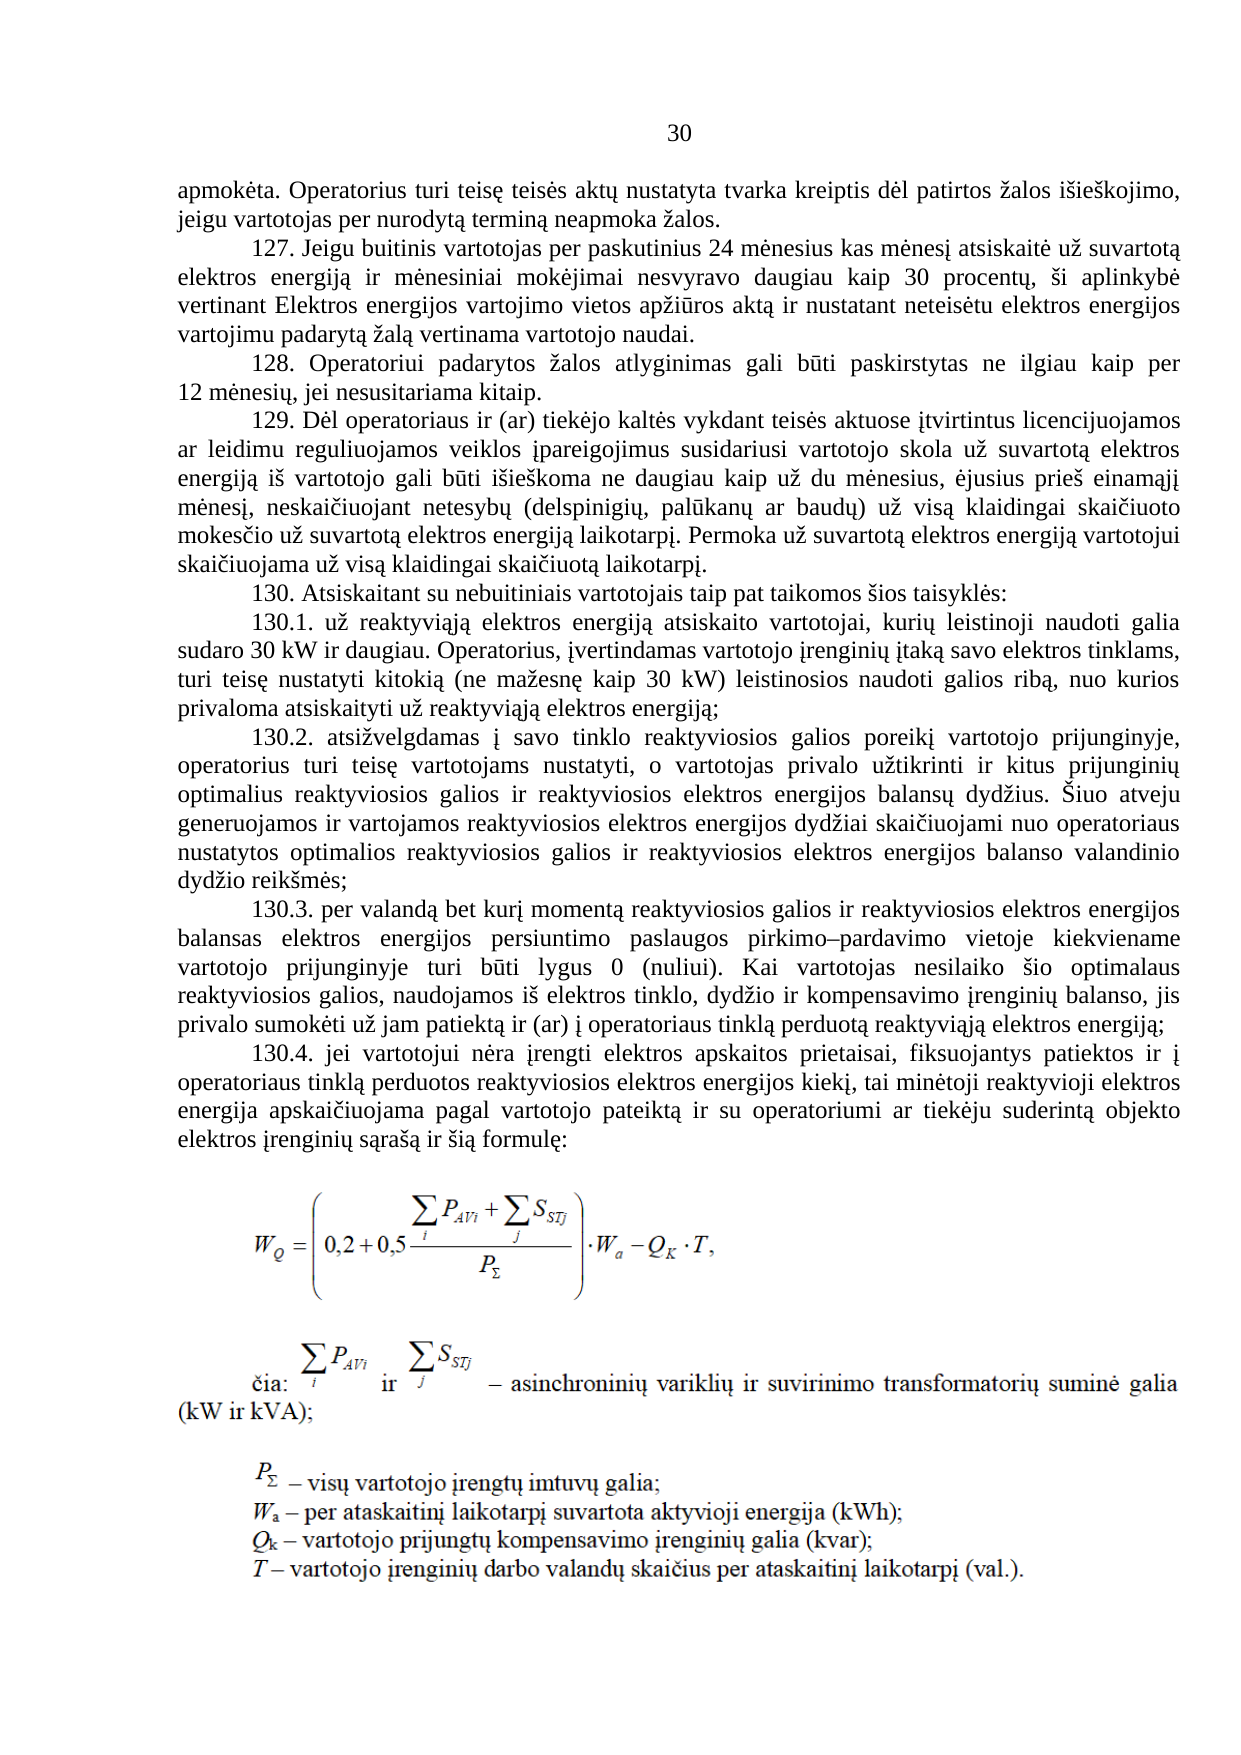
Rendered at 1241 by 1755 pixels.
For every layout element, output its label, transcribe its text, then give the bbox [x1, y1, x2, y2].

text apmokėta. Operatorius turi teisę teisės aktų nustatyta tvarka kreiptis dėl patirtos žalos išieškojimo, jeigu vartotojas per nurodytą terminą neapmoka žalos. [177, 176, 1181, 233]
text 128. Operatoriui padarytos žalos atlyginimas gali būti paskirstytas ne ilgiau kaip per 12 mėnesių, jei nesusitariama kitaip. [177, 348, 1181, 406]
text 129. Dėl operatoriaus ir (ar) tiekėjo kaltės vykdant teisės aktuose įtvirtintus licencijuojamos ar leidimu reguliuojamos veiklos įpareigojimus susidariusi vartotojo skola už suvartotą elektros energiją iš vartotojo gali būti išieškoma ne daugiau kaip už du mėnesius, ėjusius prieš einamąjį mėnesį, neskaičiuojant netesybų (delspinigių, palūkanų ar baudų) už visą klaidingai skaičiuoto mokesčio už suvartotą elektros energiją laikotarpį. Permoka už suvartotą elektros energiją vartotojui skaičiuojama už visą klaidingai skaičiuotą laikotarpį. [177, 406, 1181, 578]
text 127. Jeigu buitinis vartotojas per paskutinius 24 mėnesius kas mėnesį atsiskaitė už suvartotą elektros energiją ir mėnesiniai mokėjimai nesvyravo daugiau kaip 30 procentų, ši aplinkybė vertinant Elektros energijos vartojimo vietos apžiūros aktą ir nustatant neteisėtu elektros energijos vartojimu padarytą žalą vertinama vartotojo naudai. [177, 233, 1181, 348]
text 130.2. atsižvelgdamas į savo tinklo reaktyviosios galios poreikį vartotojo prijunginyje, operatorius turi teisę vartotojams nustatyti, o vartotojas privalo užtikrinti ir kitus prijunginių optimalius reaktyviosios galios ir reaktyviosios elektros energijos balansų dydžius. Šiuo atveju generuojamos ir vartojamos reaktyviosios elektros energijos dydžiai skaičiuojami nuo operatoriaus nustatytos optimalios reaktyviosios galios ir reaktyviosios elektros energijos balanso valandinio dydžio reikšmės; [177, 722, 1181, 894]
text 130.1. už reaktyviąją elektros energiją atsiskaito vartotojai, kurių leistinoji naudoti galia sudaro 30 kW ir daugiau. Operatorius, įvertindamas vartotojo įrenginių įtaką savo elektros tinklams, turi teisę nustatyti kitokią (ne mažesnę kaip 30 kW) leistinosios naudoti galios ribą, nuo kurios privaloma atsiskaityti už reaktyviąją elektros energiją; [177, 607, 1181, 722]
text 130. Atsiskaitant su nebuitiniais vartotojais taip pat taikomos šios taisyklės: [177, 578, 1181, 607]
text 130.4. jei vartotojui nėra įrengti elektros apskaitos prietaisai, fiksuojantys patiektos ir į operatoriaus tinklą perduotos reaktyviosios elektros energijos kiekį, tai minėtoji reaktyvioji elektros energija apskaičiuojama pagal vartotojo pateiktą ir su operatoriumi ar tiekėju suderintą objekto elektros įrenginių sąrašą ir šią formulę: [177, 1038, 1181, 1153]
text 130.3. per valandą bet kurį momentą reaktyviosios galios ir reaktyviosios elektros energijos balansas elektros energijos persiuntimo paslaugos pirkimo–pardavimo vietoje kiekviename vartotojo prijunginyje turi būti lygus 0 (nuliui). Kai vartotojas nesilaiko šio optimalaus reaktyviosios galios, naudojamos iš elektros tinklo, dydžio ir kompensavimo įrenginių balanso, jis privalo sumokėti už jam patiektą ir (ar) į operatoriaus tinklą perduotą reaktyviąją elektros energiją; [177, 894, 1181, 1038]
